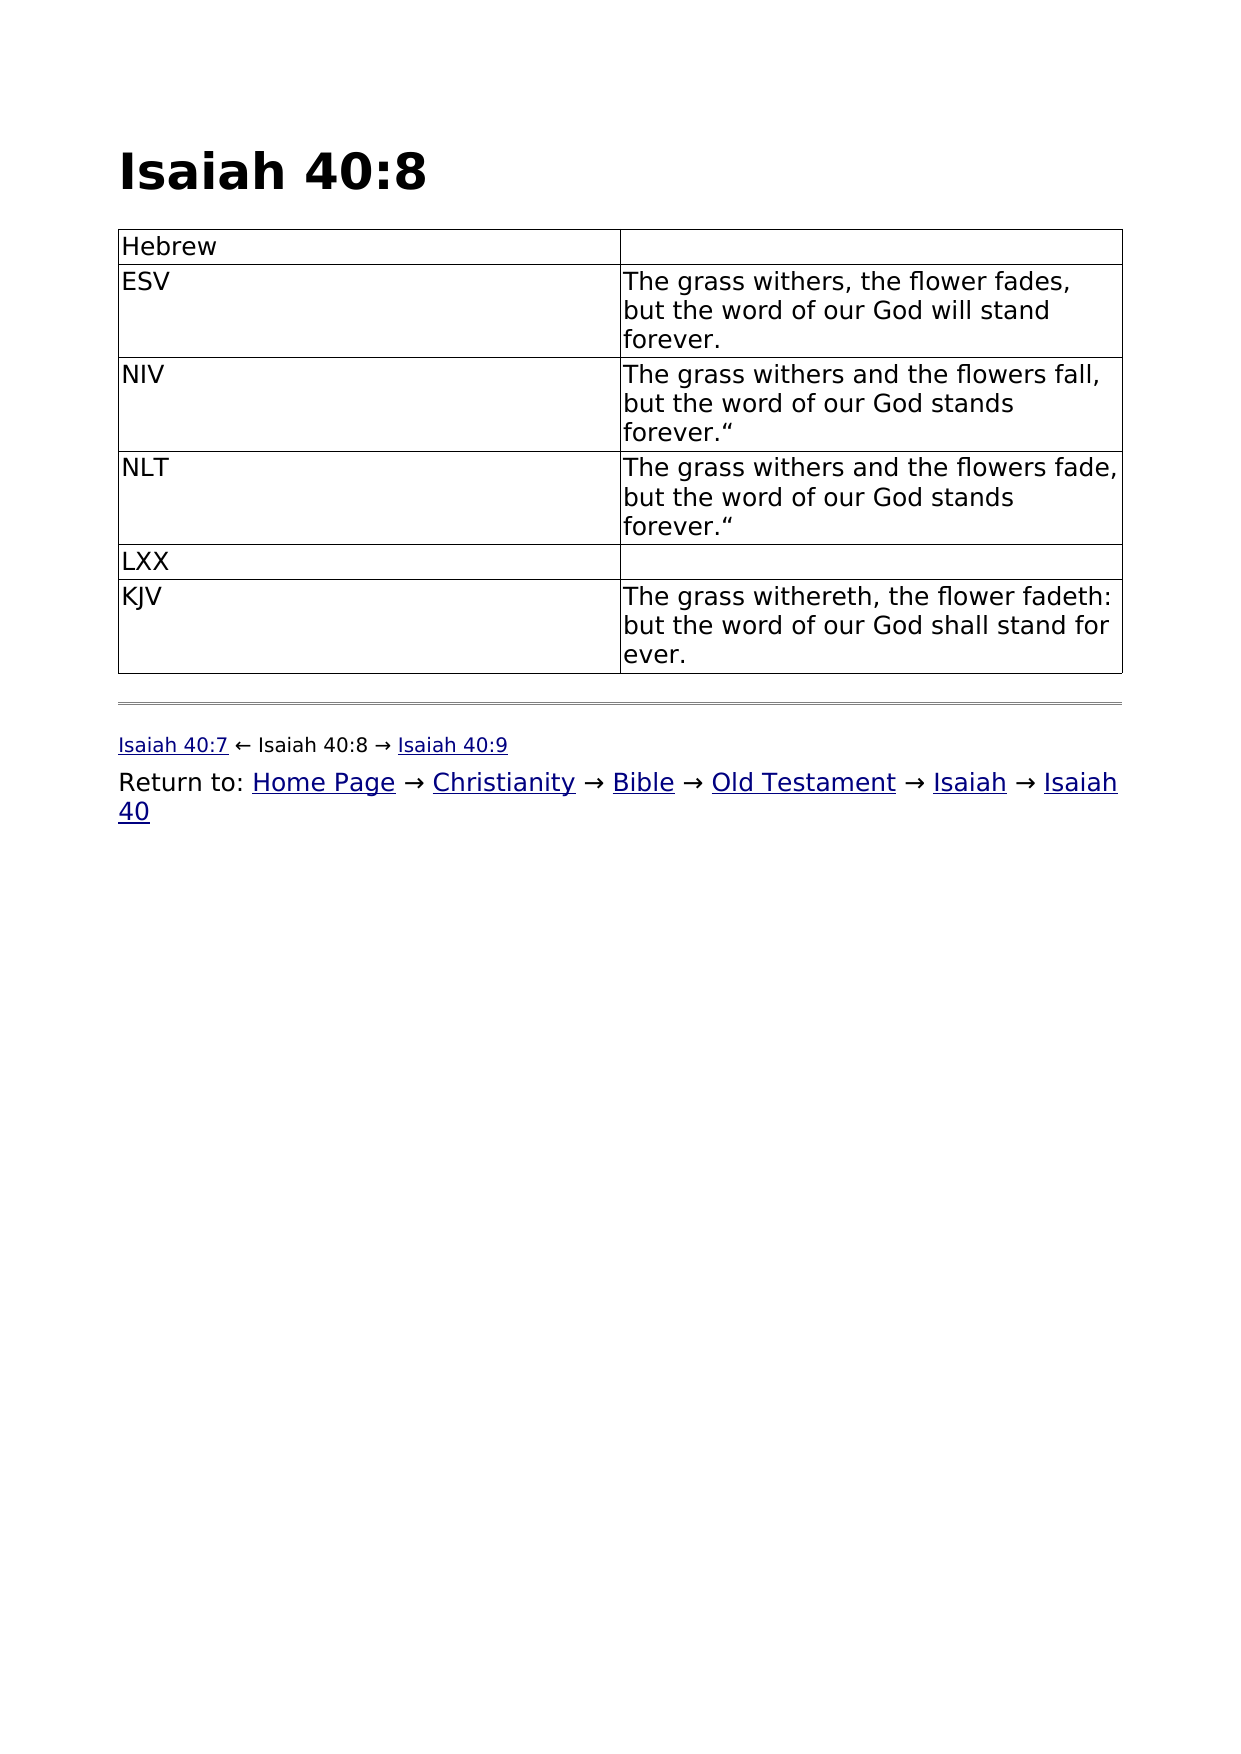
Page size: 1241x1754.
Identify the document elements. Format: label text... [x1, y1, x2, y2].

text Isaiah 40:7 ← Isaiah 40:8 → Isaiah 40:9 [118, 734, 1122, 768]
table_cell The grass withereth, the flower fadeth: but the word of our God shall stand for ever. [621, 580, 1122, 673]
table_header [621, 230, 1122, 264]
table_cell ESV [119, 265, 620, 357]
table_cell LXX [119, 545, 620, 579]
table_cell [621, 545, 1122, 579]
table_cell KJV [119, 580, 620, 673]
text Return to: Home Page → Christianity → Bible → Old Testament → Isaiah → Isaiah 40 [118, 768, 1122, 826]
subtitle Isaiah 40:8 [118, 143, 1122, 201]
table_cell NLT [119, 452, 620, 544]
table_header Hebrew [119, 230, 620, 264]
table_cell The grass withers and the flowers fade, but the word of our God stands forever.“ [621, 452, 1122, 544]
table_cell NIV [119, 358, 620, 451]
table_cell The grass withers, the flower fades, but the word of our God will stand forever. [621, 265, 1122, 357]
table_cell The grass withers and the flowers fall, but the word of our God stands forever.“ [621, 358, 1122, 451]
